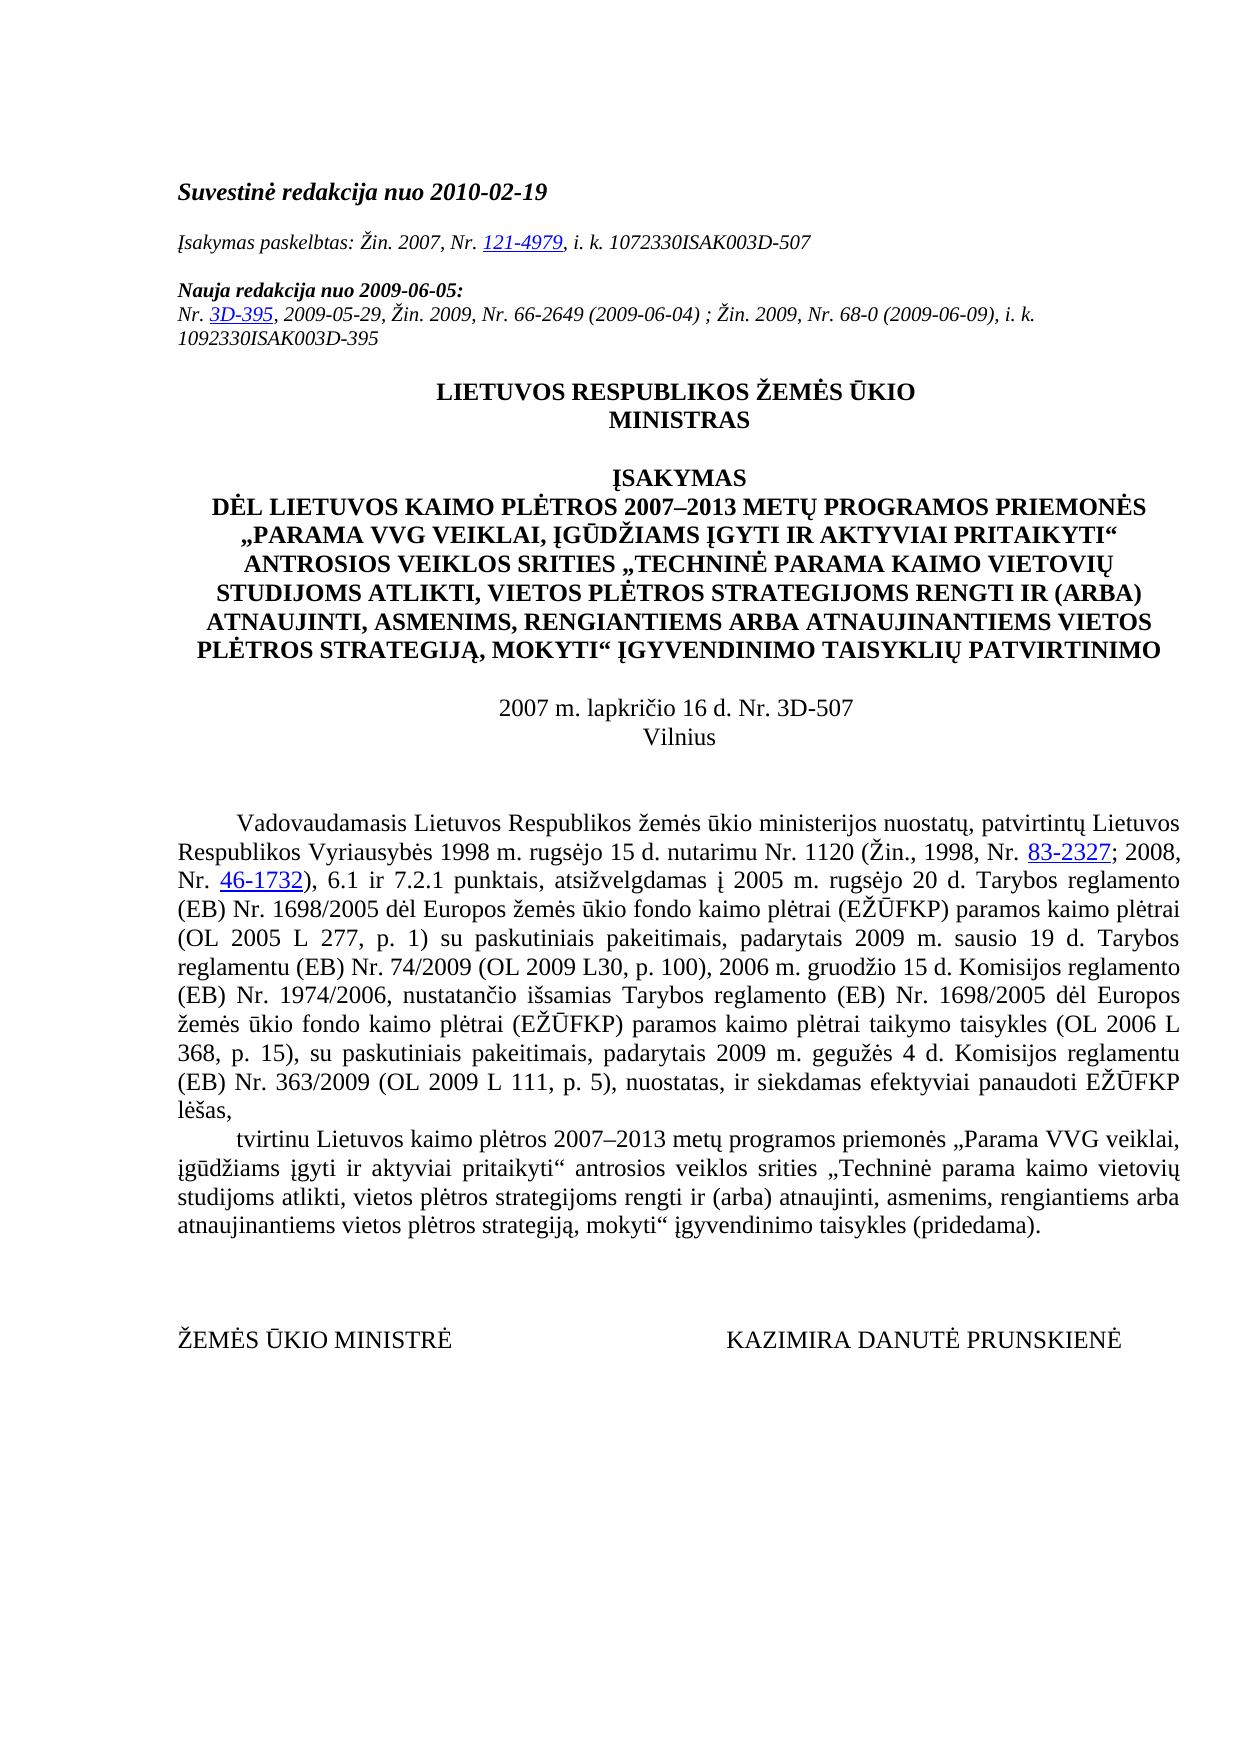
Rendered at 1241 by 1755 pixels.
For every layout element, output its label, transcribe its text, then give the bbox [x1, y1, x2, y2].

text Vadovaudamasis Lietuvos Respublikos žemės ūkio ministerijos nuostatų, patvirtintų Lietuvos Respublikos Vyriausybės 1998 m. rugsėjo 15 d. nutarimu Nr. 1120 (Žin., 1998, Nr. 83-2327; 2008, Nr. 46-1732), 6.1 ir 7.2.1 punktais, atsižvelgdamas į 2005 m. rugsėjo 20 d. Tarybos reglamento (EB) Nr. 1698/2005 dėl Europos žemės ūkio fondo kaimo plėtrai (EŽŪFKP) paramos kaimo plėtrai (OL 2005 L 277, p. 1) su paskutiniais pakeitimais, padarytais 2009 m. sausio 19 d. Tarybos reglamentu (EB) Nr. 74/2009 (OL 2009 L30, p. 100), 2006 m. gruodžio 15 d. Komisijos reglamento (EB) Nr. 1974/2006, nustatančio išsamias Tarybos reglamento (EB) Nr. 1698/2005 dėl Europos žemės ūkio fondo kaimo plėtrai (EŽŪFKP) paramos kaimo plėtrai taikymo taisykles (OL 2006 L 368, p. 15), su paskutiniais pakeitimais, padarytais 2009 m. gegužės 4 d. Komisijos reglamentu (EB) Nr. 363/2009 (OL 2009 L 111, p. 5), nuostatas, ir siekdamas efektyviai panaudoti EŽŪFKP lėšas, [177, 808, 1181, 1124]
text Nauja redakcija nuo 2009-06-05: [177, 278, 1181, 302]
text Suvestinė redakcija nuo 2010-02-19 [177, 177, 1181, 206]
text ĮSAKYMAS [177, 463, 1181, 492]
text Nr. 3D-395, 2009-05-29, Žin. 2009, Nr. 66-2649 (2009-06-04) ; Žin. 2009, Nr. 68-0 (2009-06-09), i. k. 1092330ISAK003D-395 [177, 302, 1181, 350]
text DĖL LIETUVOS KAIMO PLĖTROS 2007–2013 METŲ PROGRAMOS PRIEMONĖS „PARAMA VVG VEIKLAI, ĮGŪDŽIAMS ĮGYTI IR AKTYVIAI PRITAIKYTI“ ANTROSIOS VEIKLOS SRITIES „TECHNINĖ PARAMA KAIMO VIETOVIŲ STUDIJOMS ATLIKTI, VIETOS PLĖTROS STRATEGIJOMS RENGTI IR (ARBA) ATNAUJINTI, ASMENIMS, RENGIANTIEMS ARBA ATNAUJINANTIEMS VIETOS PLĖTROS STRATEGIJĄ, MOKYTI“ ĮGYVENDINIMO TAISYKLIŲ PATVIRTINIMO [177, 492, 1181, 664]
text MINISTRAS [177, 405, 1181, 434]
text Vilnius [177, 722, 1181, 750]
text Įsakymas paskelbtas: Žin. 2007, Nr. 121-4979, i. k. 1072330ISAK003D-507 [177, 230, 1181, 254]
text 2007 m. lapkričio 16 d. Nr. 3D-507 [177, 693, 1181, 722]
text LIETUVOS RESPUBLIKOS ŽEMĖS ŪKIO [177, 377, 1181, 405]
text ŽEMĖS ŪKIO MINISTRĖ KAZIMIRA DANUTĖ PRUNSKIENĖ [177, 1325, 1181, 1354]
text tvirtinu Lietuvos kaimo plėtros 2007–2013 metų programos priemonės „Parama VVG veiklai, įgūdžiams įgyti ir aktyviai pritaikyti“ antrosios veiklos srities „Techninė parama kaimo vietovių studijoms atlikti, vietos plėtros strategijoms rengti ir (arba) atnaujinti, asmenims, rengiantiems arba atnaujinantiems vietos plėtros strategiją, mokyti“ įgyvendinimo taisykles (pridedama). [177, 1124, 1181, 1239]
